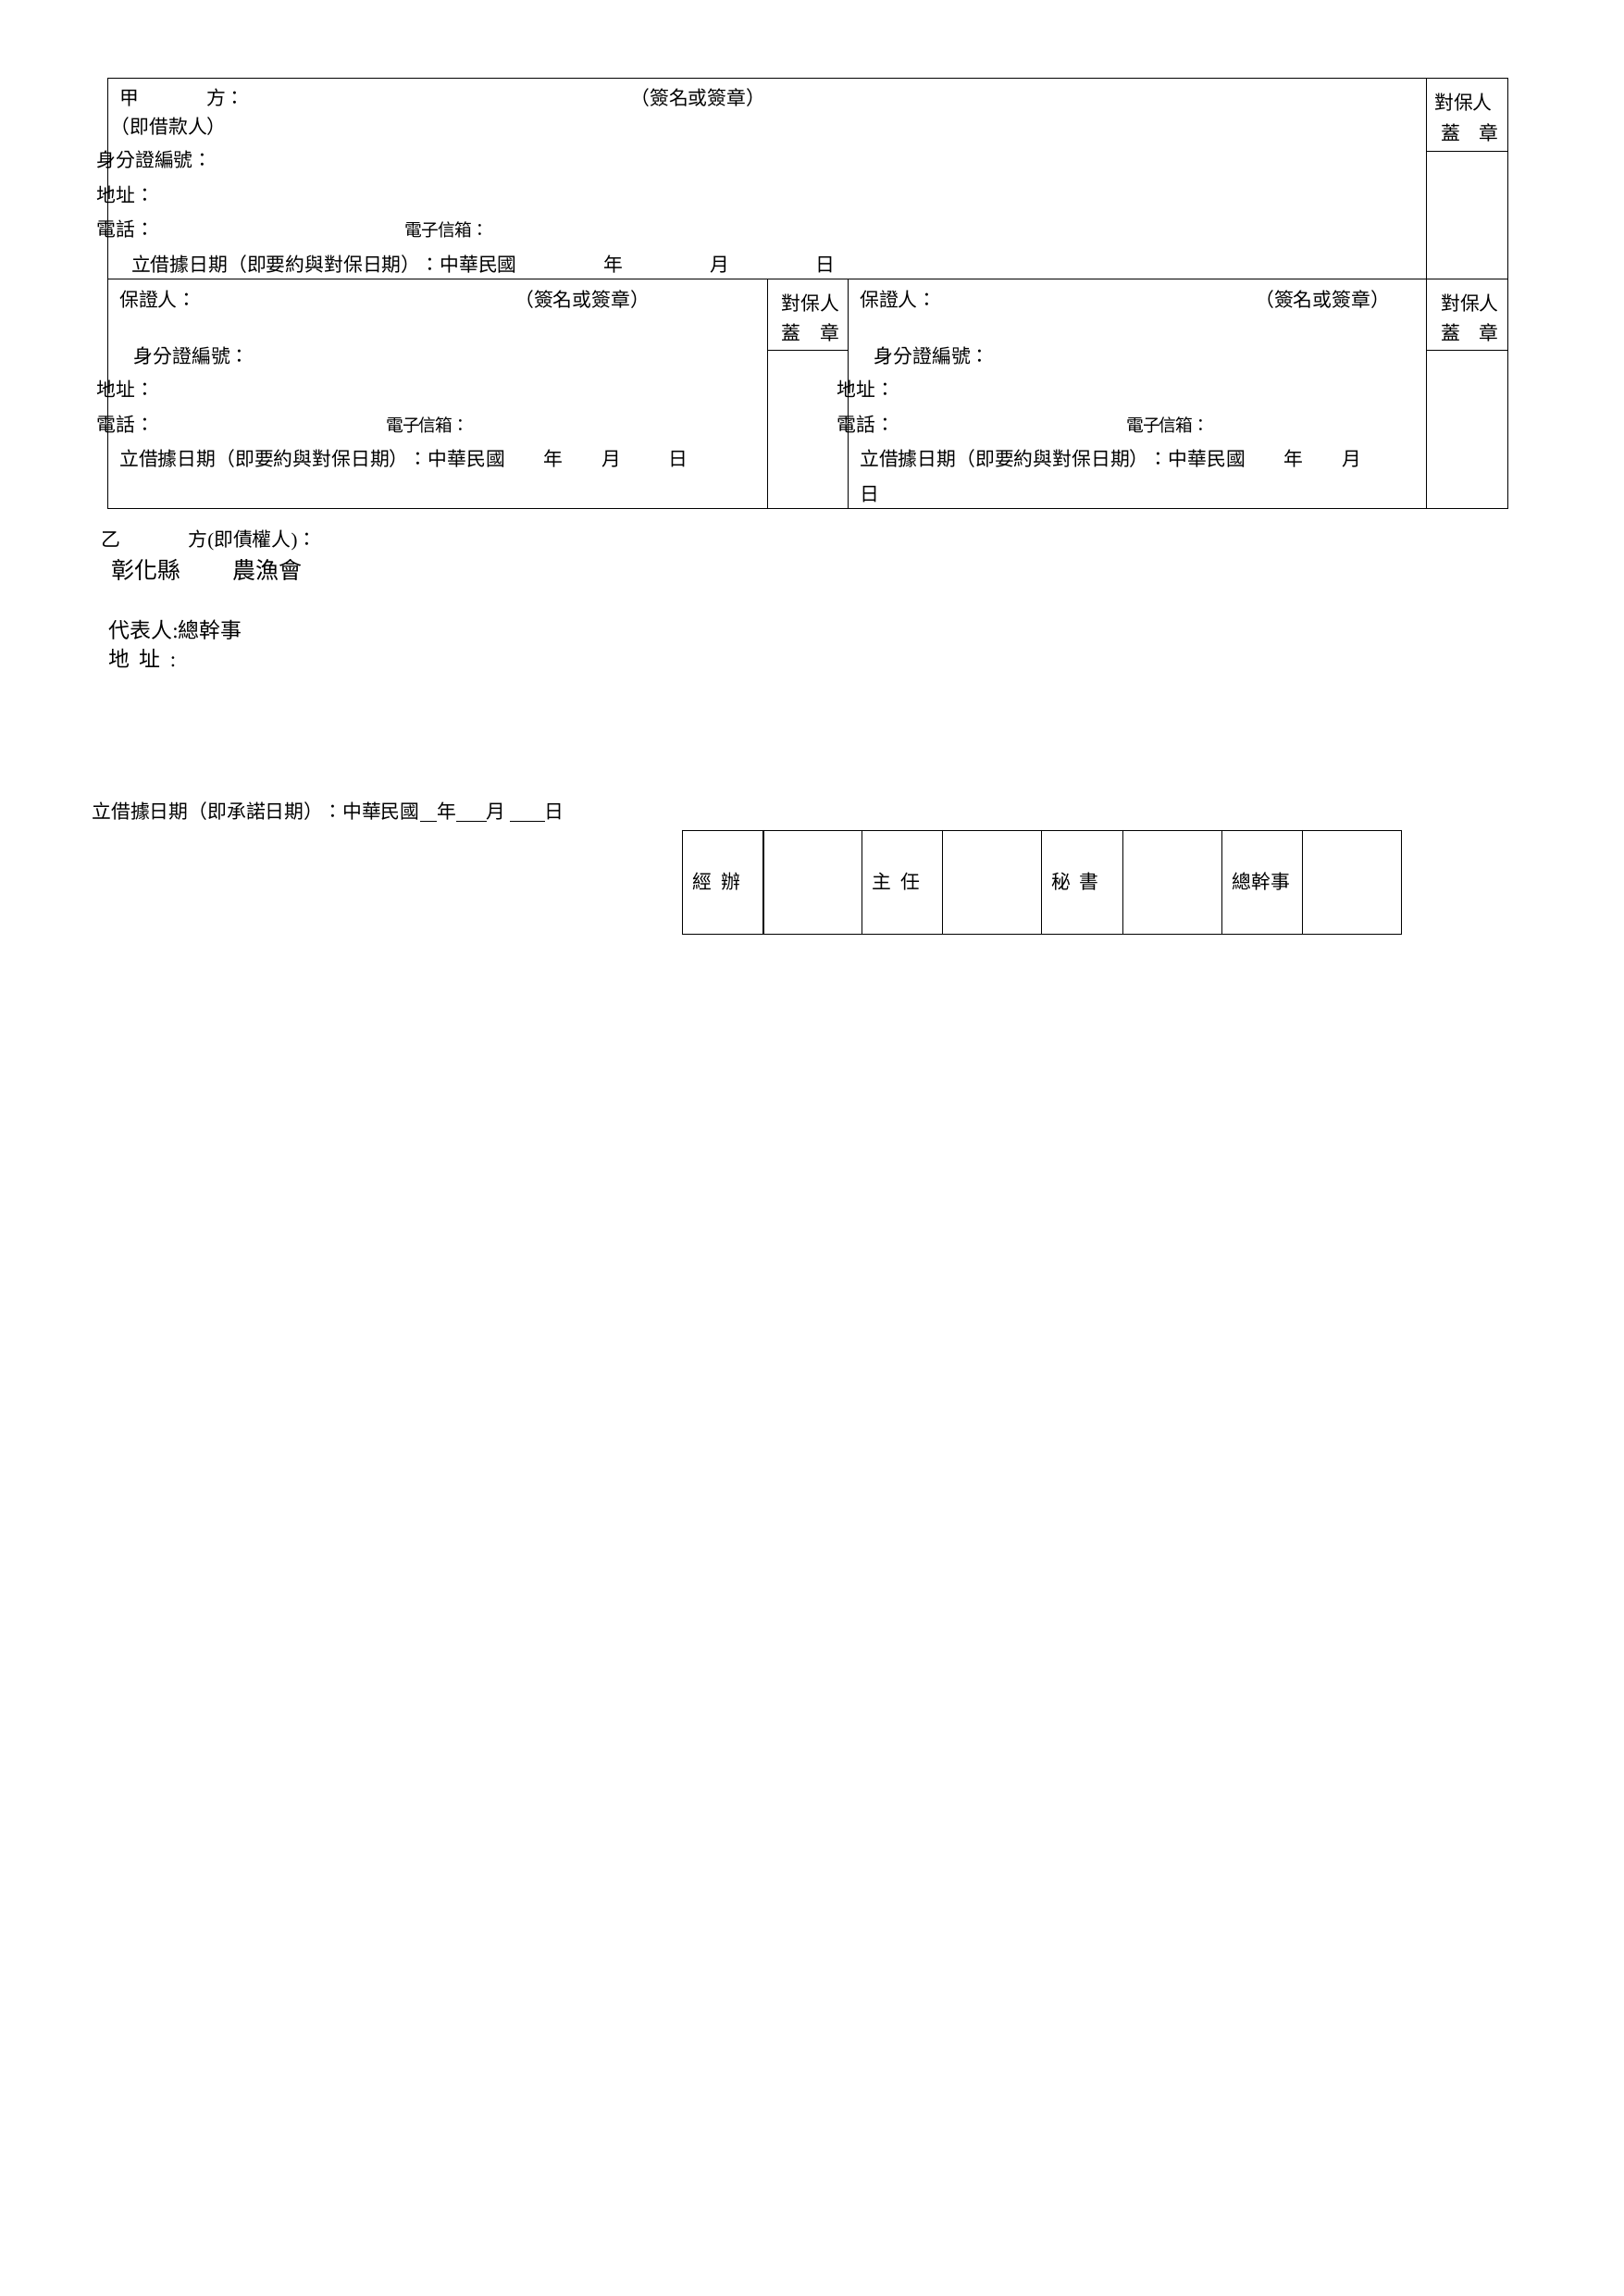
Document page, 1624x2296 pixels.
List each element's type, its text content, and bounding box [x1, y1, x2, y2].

table_cell [768, 351, 848, 508]
table_cell [1427, 351, 1507, 508]
table_cell [1427, 152, 1507, 279]
text 地 址 : [82, 644, 1542, 673]
table_cell 保證人： （簽名或簽章） 身分證編號： 地址： 電話： 電子信箱： 立借據日期（即要約與對保日期）：中華民國 年 月 日 [108, 279, 767, 508]
table_header 甲 方： （簽名或簽章） （即借款人） 身分證編號： 地址： 電話： 電子信箱： 立借據日期（即要約與對保日期）：中華民國 年 月 日 [108, 79, 1426, 279]
table_header [1123, 831, 1221, 934]
table_cell 對保人 蓋 章 [1427, 279, 1507, 350]
text 乙 方(即債權人)： [82, 525, 1542, 552]
table_header 對保人 蓋 章 [1427, 79, 1507, 151]
table_header 秘 書 [1042, 831, 1122, 934]
table_header [943, 831, 1041, 934]
table_header 總幹事 [1222, 831, 1302, 934]
text 彰化縣 農漁會 [82, 552, 1542, 586]
table_header [764, 831, 862, 934]
table_header 主 任 [862, 831, 942, 934]
table_cell 對保人 蓋 章 [768, 279, 848, 350]
table_header 經 辦 [683, 831, 762, 934]
text 立借據日期（即承諾日期）：中華民國 年 月 日 [82, 772, 1542, 830]
table_header [1303, 831, 1401, 934]
table_cell 保證人： （簽名或簽章） 身分證編號： 地址： 電話： 電子信箱： 立借據日期（即要約與對保日期）：中華民國 年 月 日 [849, 279, 1426, 508]
text 代表人:總幹事 [82, 614, 1542, 644]
